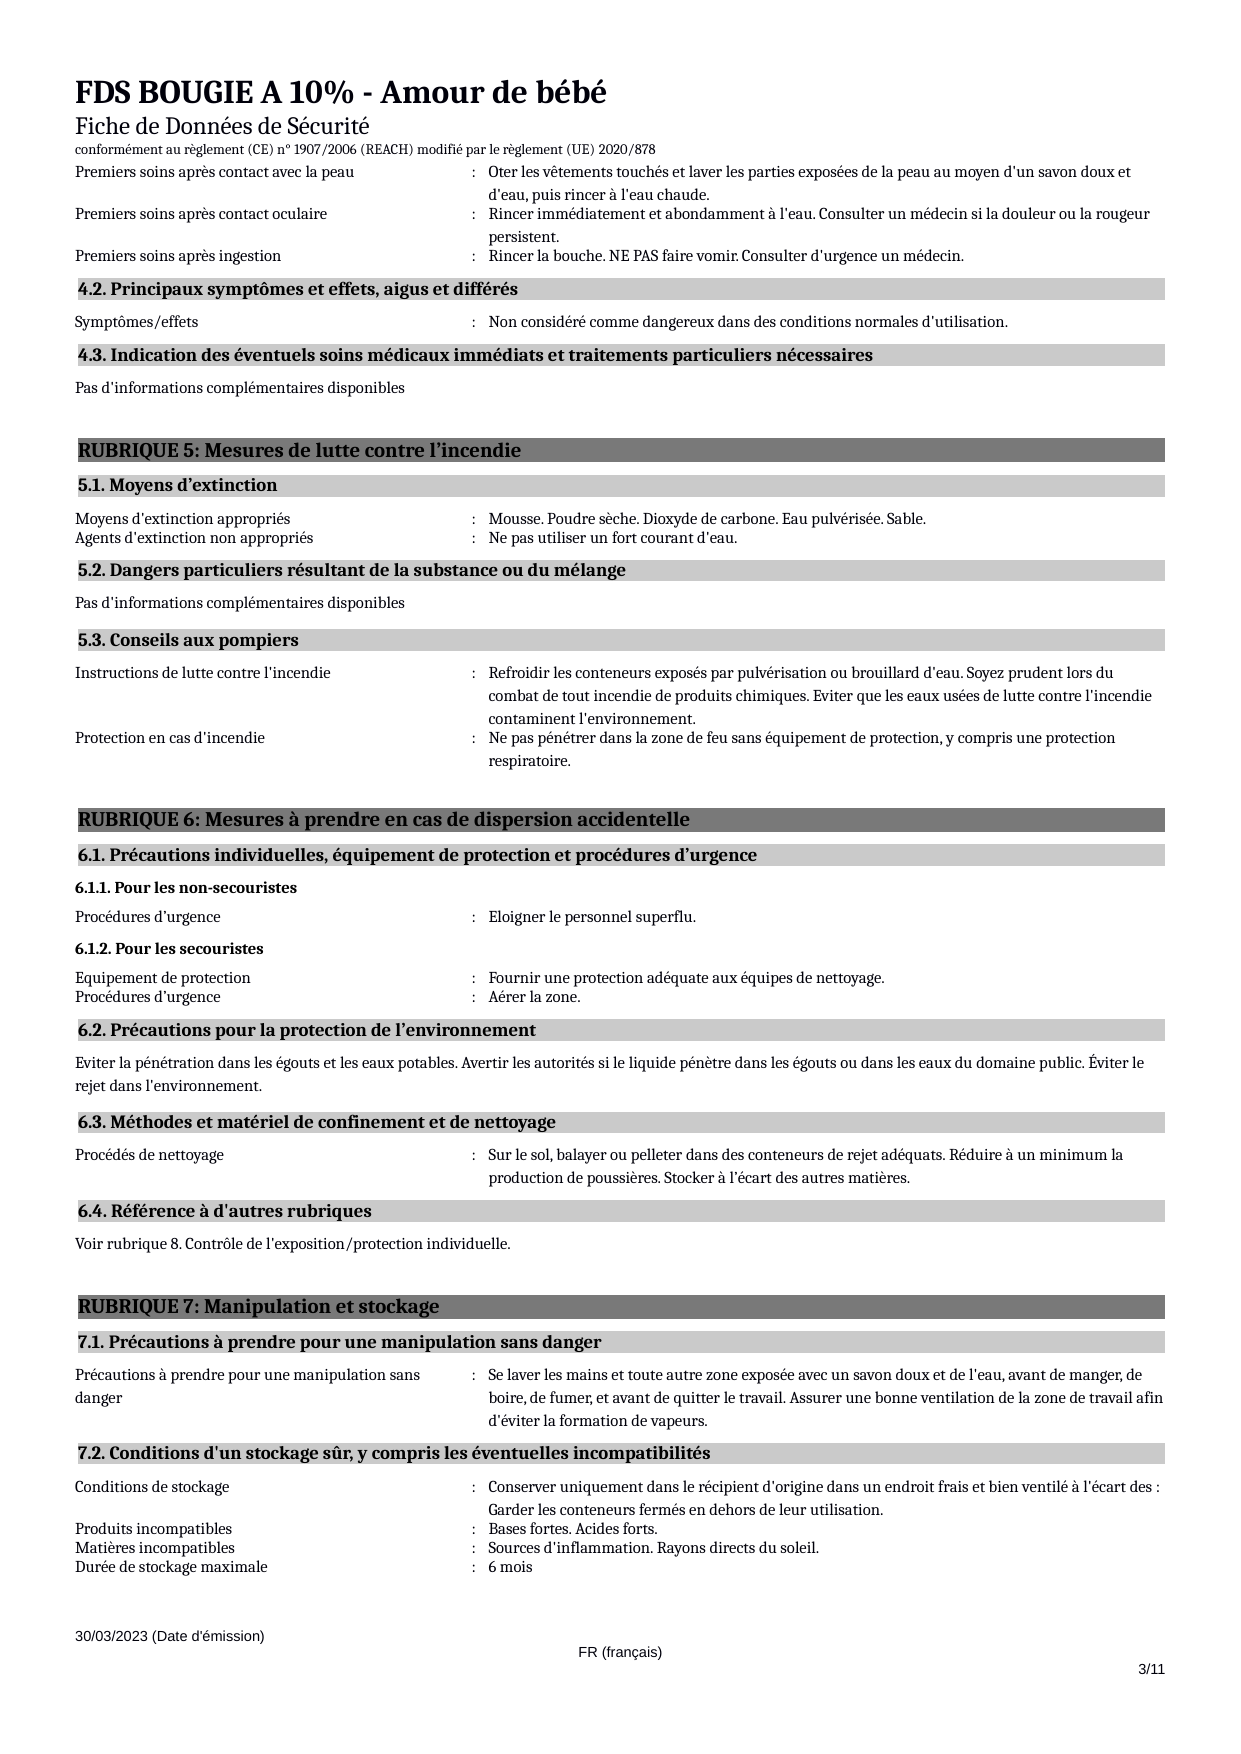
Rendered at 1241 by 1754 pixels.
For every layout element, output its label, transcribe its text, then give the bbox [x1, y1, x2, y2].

table_cell : [459, 247, 488, 266]
table_cell Matières incompatibles [75, 1538, 459, 1557]
table_header : [459, 1146, 488, 1188]
table_cell : [459, 1538, 488, 1557]
text Pas d'informations complémentaires disponibles [75, 594, 1165, 613]
table_cell Sources d'inflammation. Rayons directs du soleil. [488, 1538, 1168, 1557]
subtitle 7.1. Précautions à prendre pour une manipulation sans danger [78, 1331, 1165, 1353]
table_header Se laver les mains et toute autre zone exposée avec un savon doux et de l'eau, avant de manger, de boire, de fumer, et avant de quitter le travail. Assurer une bonne ventilation de la zone de travail afin d'éviter la formation de vapeurs. [488, 1365, 1168, 1430]
table_header Procédés de nettoyage [75, 1146, 459, 1188]
table_header Non considéré comme dangereux dans des conditions normales d'utilisation. [488, 313, 1168, 332]
subtitle 6.1.2. Pour les secouristes [75, 939, 1165, 958]
table_header Instructions de lutte contre l'incendie [75, 664, 459, 728]
table_header : [459, 969, 488, 988]
table_cell : [459, 1558, 488, 1577]
table_cell : [459, 163, 488, 204]
table_header : [459, 1365, 488, 1430]
table_cell Protection en cas d'incendie [75, 729, 459, 771]
table_header Mousse. Poudre sèche. Dioxyde de carbone. Eau pulvérisée. Sable. [488, 509, 1168, 528]
table_header : [459, 1477, 488, 1519]
subtitle 6.4. Référence à d'autres rubriques [78, 1200, 1165, 1222]
table_header : [459, 908, 488, 927]
table_cell : [459, 528, 488, 547]
table_cell Durée de stockage maximale [75, 1558, 459, 1577]
table_header Equipement de protection [75, 969, 459, 988]
table_header Refroidir les conteneurs exposés par pulvérisation ou brouillard d'eau. Soyez prudent lors du combat de tout incendie de produits chimiques. Eviter que les eaux usées de lutte contre l'incendie contaminent l'environnement. [488, 664, 1168, 728]
table_cell Premiers soins après ingestion [75, 247, 459, 266]
subtitle RUBRIQUE 7: Manipulation et stockage [78, 1295, 1165, 1319]
table_header Moyens d'extinction appropriés [75, 509, 459, 528]
table_cell Procédures d’urgence [75, 988, 459, 1007]
table_header Eloigner le personnel superflu. [488, 908, 1168, 927]
table_header Précautions à prendre pour une manipulation sans danger [75, 1365, 459, 1430]
table_header Conserver uniquement dans le récipient d'origine dans un endroit frais et bien ventilé à l'écart des : Garder les conteneurs fermés en dehors de leur utilisation. [488, 1477, 1168, 1519]
subtitle 6.1. Précautions individuelles, équipement de protection et procédures d’urgence [78, 844, 1165, 866]
text Eviter la pénétration dans les égouts et les eaux potables. Avertir les autorités si le liquide pénètre dans les égouts ou dans les eaux du domaine public. Éviter le rejet dans l'environnement. [75, 1053, 1165, 1096]
subtitle 5.3. Conseils aux pompiers [78, 629, 1165, 651]
subtitle RUBRIQUE 5: Mesures de lutte contre l’incendie [78, 438, 1165, 462]
table_header : [459, 313, 488, 332]
text Voir rubrique 8. Contrôle de l'exposition/protection individuelle. [75, 1234, 1165, 1254]
table_header : [459, 509, 488, 528]
subtitle RUBRIQUE 6: Mesures à prendre en cas de dispersion accidentelle [78, 808, 1165, 832]
table_cell Ne pas pénétrer dans la zone de feu sans équipement de protection, y compris une protection respiratoire. [488, 729, 1168, 771]
table_cell Agents d'extinction non appropriés [75, 528, 459, 547]
table_cell : [459, 729, 488, 771]
table_cell Premiers soins après contact avec la peau [75, 163, 459, 204]
subtitle 6.2. Précautions pour la protection de l’environnement [78, 1019, 1165, 1041]
table_header : [459, 664, 488, 728]
table_cell Produits incompatibles [75, 1519, 459, 1538]
table_header Symptômes/effets [75, 313, 459, 332]
subtitle 6.3. Méthodes et matériel de confinement et de nettoyage [78, 1112, 1165, 1133]
subtitle 6.1.1. Pour les non-secouristes [75, 878, 1165, 898]
table_cell Oter les vêtements touchés et laver les parties exposées de la peau au moyen d'un savon doux et d'eau, puis rincer à l'eau chaude. [488, 163, 1168, 204]
table_cell Bases fortes. Acides forts. [488, 1519, 1168, 1538]
subtitle 5.1. Moyens d’extinction [78, 475, 1165, 497]
table_cell Rincer immédiatement et abondamment à l'eau. Consulter un médecin si la douleur ou la rougeur persistent. [488, 205, 1168, 247]
table_cell : [459, 205, 488, 247]
table_cell 6 mois [488, 1558, 1168, 1577]
subtitle 7.2. Conditions d'un stockage sûr, y compris les éventuelles incompatibilités [78, 1443, 1165, 1464]
table_cell Ne pas utiliser un fort courant d'eau. [488, 528, 1168, 547]
table_header Procédures d’urgence [75, 908, 459, 927]
subtitle 4.3. Indication des éventuels soins médicaux immédiats et traitements particuliers nécessaires [78, 344, 1165, 366]
table_cell : [459, 988, 488, 1007]
subtitle 4.2. Principaux symptômes et effets, aigus et différés [78, 278, 1165, 300]
text Pas d'informations complémentaires disponibles [75, 378, 1165, 397]
table_cell Premiers soins après contact oculaire [75, 205, 459, 247]
table_header Conditions de stockage [75, 1477, 459, 1519]
subtitle 5.2. Dangers particuliers résultant de la substance ou du mélange [78, 560, 1165, 581]
table_header Sur le sol, balayer ou pelleter dans des conteneurs de rejet adéquats. Réduire à un minimum la production de poussières. Stocker à l’écart des autres matières. [488, 1146, 1168, 1188]
table_cell : [459, 1519, 488, 1538]
table_header Fournir une protection adéquate aux équipes de nettoyage. [488, 969, 1168, 988]
table_cell Rincer la bouche. NE PAS faire vomir. Consulter d'urgence un médecin. [488, 247, 1168, 266]
table_cell Aérer la zone. [488, 988, 1168, 1007]
